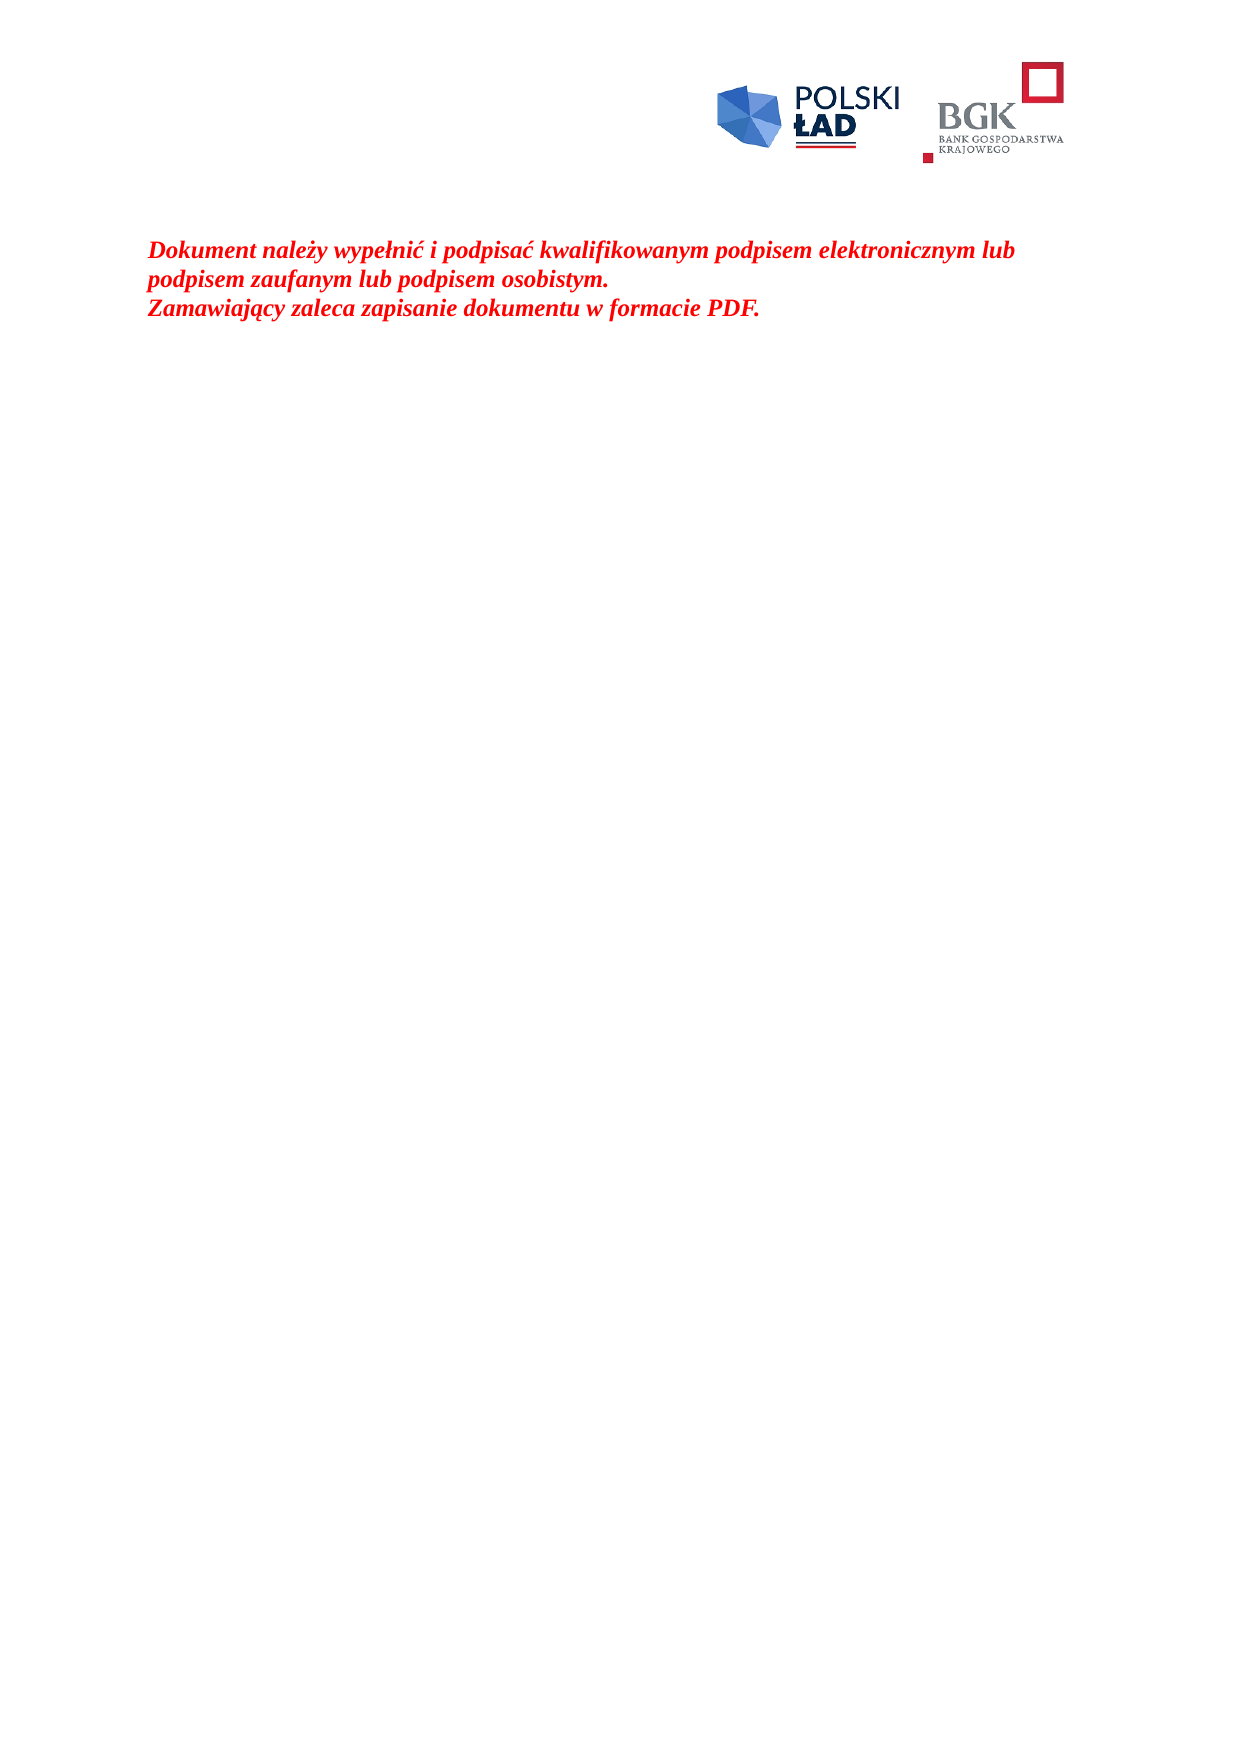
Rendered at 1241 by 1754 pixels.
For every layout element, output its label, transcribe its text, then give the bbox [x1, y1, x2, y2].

text Zamawiający zaleca zapisanie dokumentu w formacie PDF. [148, 293, 1093, 322]
text Dokument należy wypełnić i podpisać kwalifikowanym podpisem elektronicznym lub podpisem zaufanym lub podpisem osobistym. [148, 236, 1093, 293]
